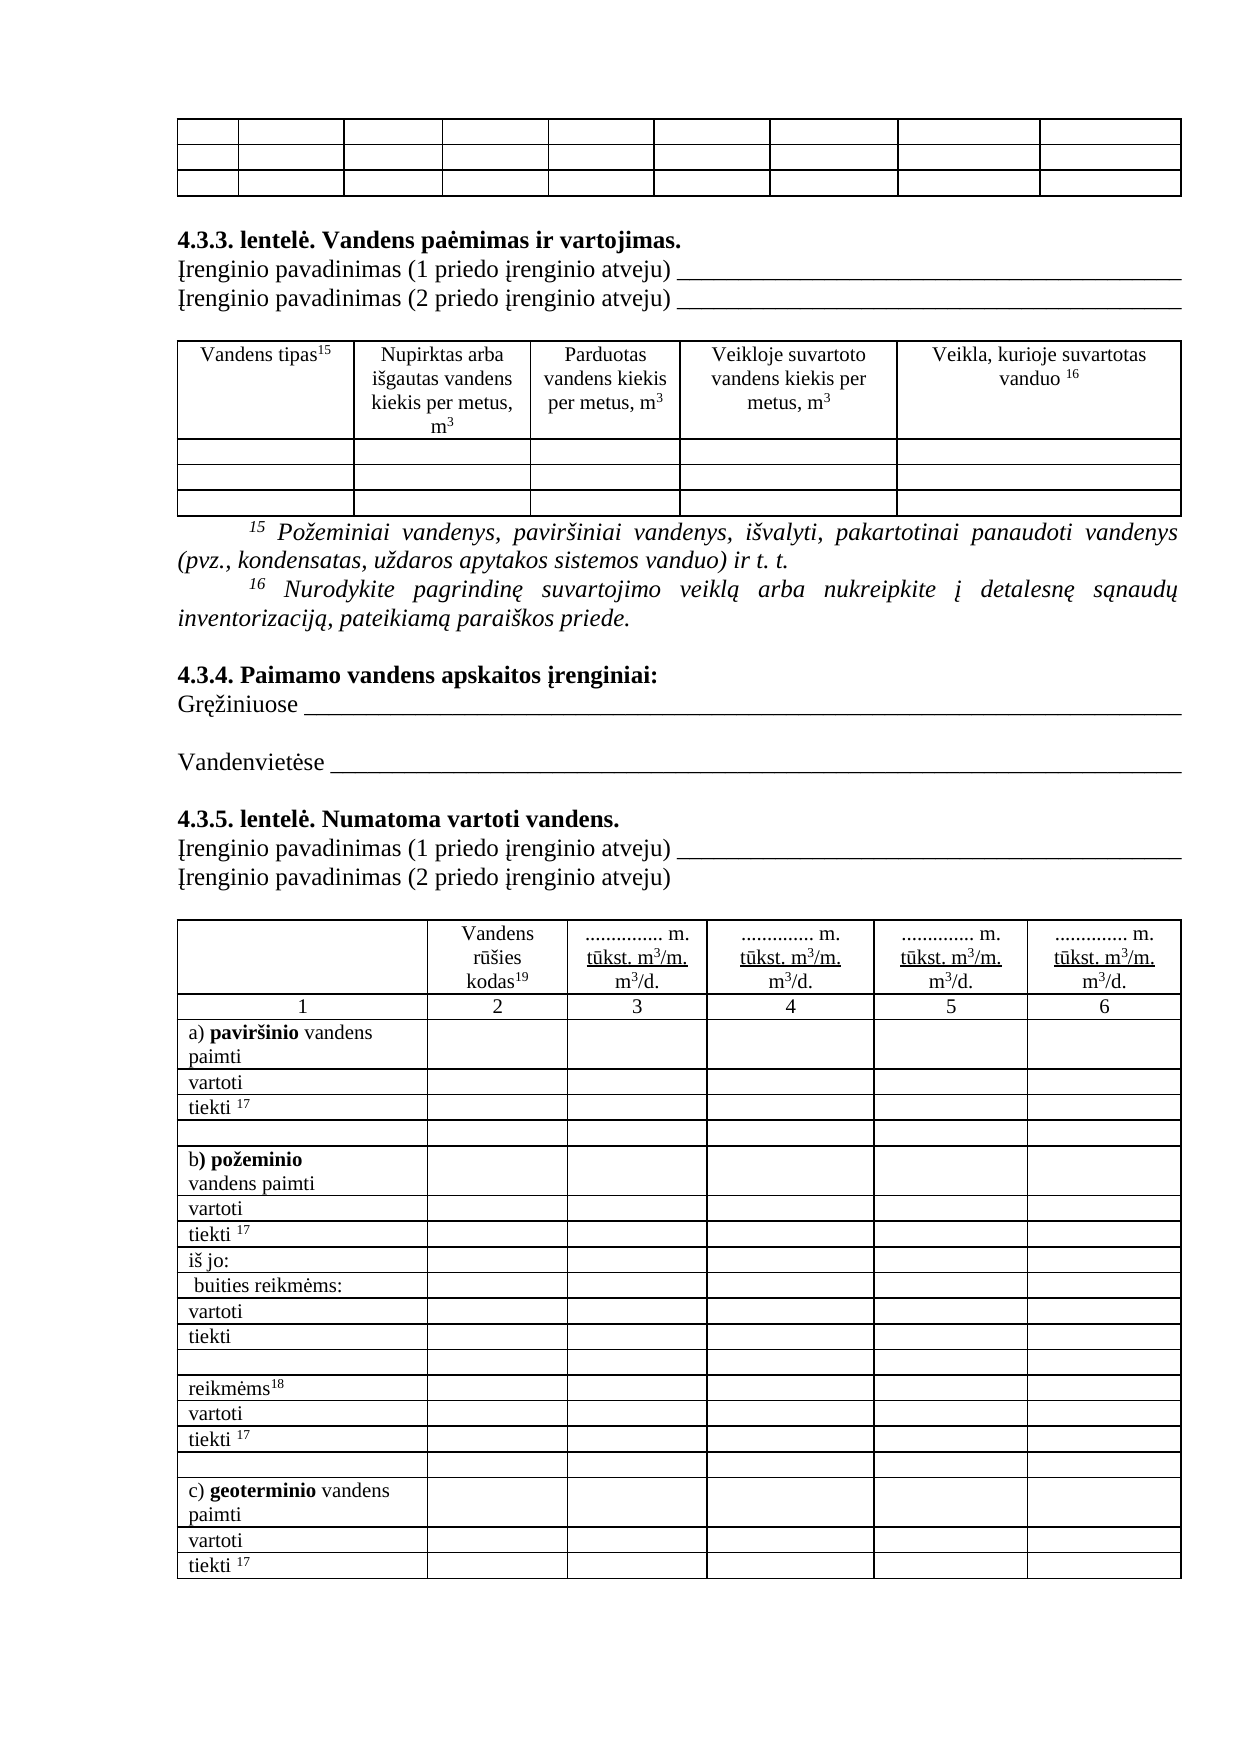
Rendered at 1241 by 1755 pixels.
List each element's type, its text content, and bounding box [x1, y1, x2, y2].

table_cell [708, 1147, 873, 1195]
table_cell [549, 145, 653, 169]
table_cell [568, 1222, 706, 1246]
table_cell [708, 1121, 873, 1145]
table_cell [568, 1121, 706, 1145]
table_cell [345, 120, 442, 144]
table_cell [428, 1196, 567, 1220]
table_cell [568, 1070, 706, 1094]
table_cell [681, 491, 896, 515]
table_cell [568, 1196, 706, 1220]
table_cell [428, 1376, 567, 1400]
table_cell [239, 171, 343, 195]
table_cell [428, 1273, 567, 1297]
table_cell [898, 491, 1180, 515]
table_cell vartoti [178, 1528, 427, 1552]
table_cell [428, 1020, 567, 1068]
table_cell b) požeminio vandens paimti [178, 1147, 427, 1195]
table_cell [568, 1248, 706, 1272]
table_cell [875, 1095, 1027, 1119]
table_cell [443, 145, 548, 169]
table_cell [875, 1427, 1027, 1451]
text Įrenginio pavadinimas (1 priedo įrenginio atveju) [177, 254, 1181, 283]
table_cell [899, 171, 1039, 195]
table_cell [1028, 1325, 1180, 1348]
table_cell [1028, 1095, 1180, 1119]
table_header .............. m. tūkst. m3/m. m3/d. [875, 921, 1027, 993]
table_cell [655, 120, 769, 144]
table_cell [568, 1350, 706, 1374]
table_header [178, 921, 427, 993]
table_cell [708, 1553, 873, 1577]
table_cell [708, 1478, 873, 1526]
table_cell [875, 1478, 1027, 1526]
table_cell [771, 120, 897, 144]
table_cell [655, 171, 769, 195]
table_cell 2 [428, 995, 567, 1018]
table_cell [355, 440, 530, 464]
table_cell vartoti [178, 1401, 427, 1425]
table_cell [875, 1528, 1027, 1552]
table_cell [875, 1020, 1027, 1068]
text Vandenvietėse [177, 747, 1181, 775]
text 16 Nurodykite pagrindinę suvartojimo veiklą arba nukreipkite į detalesnę sąnaudų inventorizaciją, pateikiamą paraiškos priede. [177, 574, 1181, 632]
table_cell [681, 440, 896, 464]
table_cell [1041, 120, 1180, 144]
table_cell [239, 120, 343, 144]
table_cell [708, 1020, 873, 1068]
table_cell [428, 1453, 567, 1477]
table_cell [568, 1376, 706, 1400]
table_cell 1 [178, 995, 427, 1018]
table_cell [1028, 1350, 1180, 1374]
table_cell [875, 1121, 1027, 1145]
table_cell [898, 465, 1180, 489]
table_cell [568, 1020, 706, 1068]
table_cell [568, 1299, 706, 1323]
table_cell [771, 145, 897, 169]
table_cell [708, 1401, 873, 1425]
table_cell 3 [568, 995, 706, 1018]
table_cell [1028, 1222, 1180, 1246]
text 15 Požeminiai vandenys, paviršiniai vandenys, išvalyti, pakartotinai panaudoti vandenys (pvz., kondensatas, uždaros apytakos sistemos vanduo) ir t. t. [177, 517, 1181, 574]
table_cell [655, 145, 769, 169]
table_cell [239, 145, 343, 169]
table_cell [568, 1427, 706, 1451]
table_header .............. m. tūkst. m3/m. m3/d. [1028, 921, 1180, 993]
table_cell [345, 171, 442, 195]
table_header Nupirktas arba išgautas vandens kiekis per metus, m3 [355, 342, 530, 438]
table_cell 4 [708, 995, 873, 1018]
table_cell [1028, 1376, 1180, 1400]
table_cell [875, 1350, 1027, 1374]
table_cell [708, 1350, 873, 1374]
table_cell [708, 1248, 873, 1272]
table_cell [1028, 1248, 1180, 1272]
table_cell [355, 465, 530, 489]
table_cell [428, 1299, 567, 1323]
table_cell [428, 1147, 567, 1195]
table_cell [1028, 1427, 1180, 1451]
table_cell [568, 1147, 706, 1195]
table_cell [1028, 1299, 1180, 1323]
table_cell [875, 1248, 1027, 1272]
table_cell [1028, 1273, 1180, 1297]
table_cell [428, 1350, 567, 1374]
table_cell [178, 1350, 427, 1374]
table_cell [708, 1222, 873, 1246]
table_cell [568, 1453, 706, 1477]
text Įrenginio pavadinimas (2 priedo įrenginio atveju) [177, 862, 1181, 890]
table_cell [1028, 1147, 1180, 1195]
table_cell [1028, 1553, 1180, 1577]
table_cell [428, 1478, 567, 1526]
table_cell [708, 1528, 873, 1552]
table_cell [428, 1553, 567, 1577]
table_cell [178, 171, 238, 195]
table_cell [568, 1528, 706, 1552]
table_cell [1041, 171, 1180, 195]
table_cell [708, 1196, 873, 1220]
table_cell [708, 1273, 873, 1297]
table_cell [1028, 1196, 1180, 1220]
text 4.3.3. lentelė. Vandens paėmimas ir vartojimas. [177, 225, 1181, 254]
text 4.3.5. lentelė. Numatoma vartoti vandens. [177, 804, 1181, 833]
table_cell tiekti 17 [178, 1427, 427, 1451]
table_cell [875, 1553, 1027, 1577]
table_cell tiekti 17 [178, 1553, 427, 1577]
table_cell [345, 145, 442, 169]
table_cell [708, 1299, 873, 1323]
table_cell [178, 1453, 427, 1477]
table_header Vandens rūšies kodas19 [428, 921, 567, 993]
table_cell [355, 491, 530, 515]
table_cell [899, 145, 1039, 169]
table_cell [443, 120, 548, 144]
table_cell [428, 1427, 567, 1451]
table_header Parduotas vandens kiekis per metus, m3 [531, 342, 679, 438]
text 4.3.4. Paimamo vandens apskaitos įrenginiai: [177, 660, 1181, 689]
table_cell [771, 171, 897, 195]
table_cell [549, 171, 653, 195]
table_cell [428, 1401, 567, 1425]
table_cell tiekti 17 [178, 1095, 427, 1119]
table_cell [428, 1248, 567, 1272]
table_header .............. m. tūkst. m3/m. m3/d. [708, 921, 873, 993]
table_cell tiekti [178, 1325, 427, 1348]
table_cell a) paviršinio vandens paimti [178, 1020, 427, 1068]
table_cell [1028, 1020, 1180, 1068]
table_cell [875, 1299, 1027, 1323]
table_cell [1028, 1401, 1180, 1425]
table_cell [1028, 1070, 1180, 1094]
table_cell vartoti [178, 1299, 427, 1323]
table_cell [178, 465, 353, 489]
table_cell [708, 1376, 873, 1400]
table_cell [708, 1325, 873, 1348]
table_cell [568, 1325, 706, 1348]
table_cell [568, 1095, 706, 1119]
table_cell [1028, 1528, 1180, 1552]
table_cell c) geoterminio vandens paimti [178, 1478, 427, 1526]
table_cell [899, 120, 1039, 144]
table_cell [1041, 145, 1180, 169]
table_cell [428, 1095, 567, 1119]
table_cell [178, 145, 238, 169]
table_cell [875, 1401, 1027, 1425]
table_cell [428, 1325, 567, 1348]
table_cell [428, 1528, 567, 1552]
table_cell [443, 171, 548, 195]
table_cell [875, 1222, 1027, 1246]
table_header ............... m. tūkst. m3/m. m3/d. [568, 921, 706, 993]
table_header Veikloje suvartoto vandens kiekis per metus, m3 [681, 342, 896, 438]
table_cell [875, 1376, 1027, 1400]
table_cell [1028, 1453, 1180, 1477]
table_cell [708, 1095, 873, 1119]
table_cell [428, 1070, 567, 1094]
table_cell [549, 120, 653, 144]
table_cell tiekti 17 [178, 1222, 427, 1246]
table_cell [178, 1121, 427, 1145]
table_cell [875, 1196, 1027, 1220]
table_cell [1028, 1121, 1180, 1145]
table_cell [178, 120, 238, 144]
table_cell 5 [875, 995, 1027, 1018]
table_cell [708, 1427, 873, 1451]
table_cell [1028, 1478, 1180, 1526]
table_cell iš jo: [178, 1248, 427, 1272]
table_cell [875, 1273, 1027, 1297]
table_cell [178, 491, 353, 515]
table_cell [568, 1553, 706, 1577]
table_cell [898, 440, 1180, 464]
table_cell reikmėms18 [178, 1376, 427, 1400]
table_cell [875, 1147, 1027, 1195]
table_cell [681, 465, 896, 489]
table_cell vartoti [178, 1196, 427, 1220]
table_cell 6 [1028, 995, 1180, 1018]
table_header Vandens tipas15 [178, 342, 353, 438]
table_cell [875, 1070, 1027, 1094]
table_cell [531, 465, 679, 489]
table_cell [875, 1453, 1027, 1477]
text Įrenginio pavadinimas (2 priedo įrenginio atveju) [177, 283, 1181, 312]
table_cell [531, 491, 679, 515]
text Įrenginio pavadinimas (1 priedo įrenginio atveju) [177, 833, 1181, 862]
table_cell [875, 1325, 1027, 1348]
table_cell [568, 1401, 706, 1425]
table_header Veikla, kurioje suvartotas vanduo 16 [898, 342, 1180, 438]
table_cell [568, 1273, 706, 1297]
table_cell [708, 1070, 873, 1094]
text Gręžiniuose [177, 689, 1181, 718]
table_cell vartoti [178, 1070, 427, 1094]
table_cell [428, 1222, 567, 1246]
table_cell buities reikmėms: [178, 1273, 427, 1297]
table_cell [178, 440, 353, 464]
table_cell [708, 1453, 873, 1477]
table_cell [568, 1478, 706, 1526]
table_cell [531, 440, 679, 464]
table_cell [428, 1121, 567, 1145]
